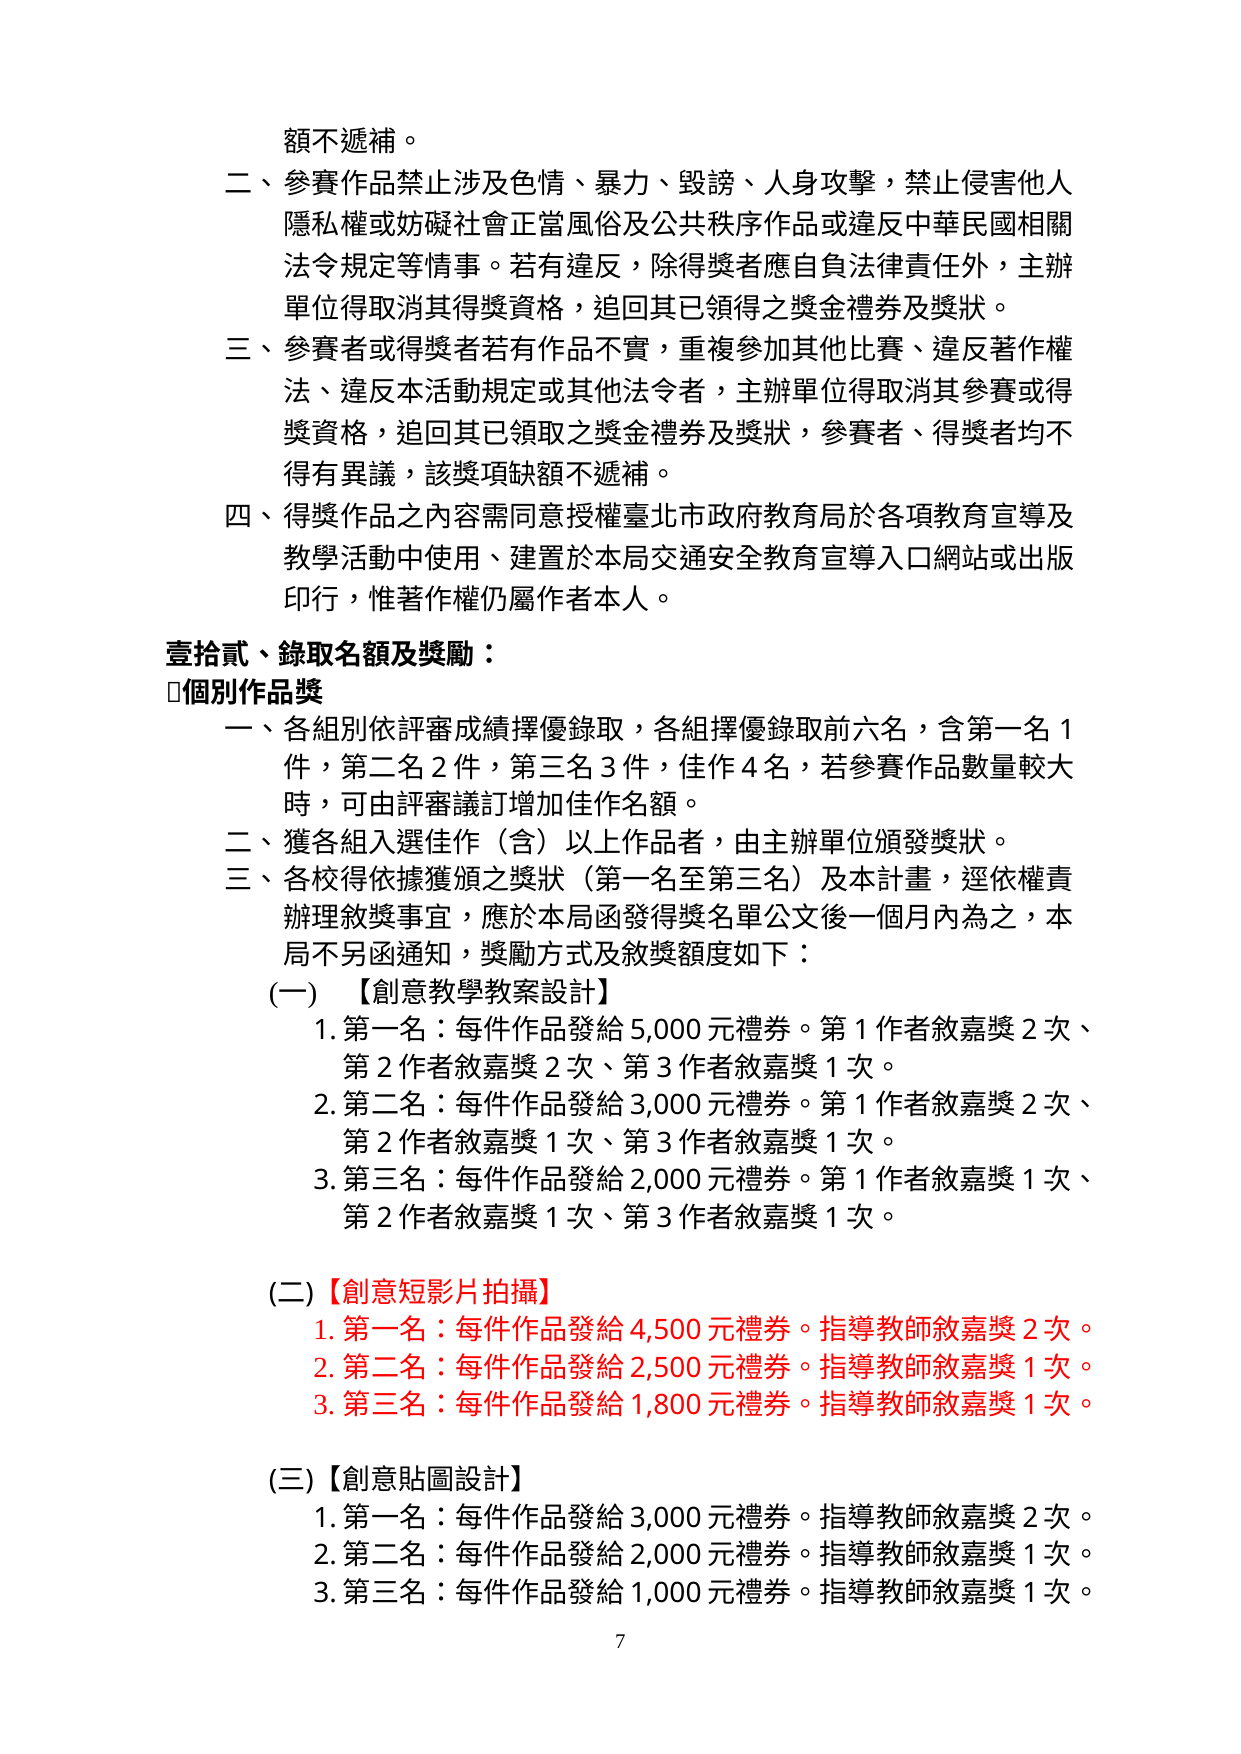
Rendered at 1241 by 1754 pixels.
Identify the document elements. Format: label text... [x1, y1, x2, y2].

list 第二名：每件作品發給3,000元禮券。第1作者敘嘉獎2次、第2作者敘嘉獎1次、第3作者敘嘉獎1次。 [313, 1085, 1075, 1160]
list 第三名：每件作品發給1,000元禮券。指導教師敘嘉獎1次。 [313, 1572, 1110, 1610]
list 參賽者或得獎者若有作品不實，重複參加其他比賽、違反著作權法、違反本活動規定或其他法令者，主辦單位得取消其參賽或得獎資格，追回其已領取之獎金禮券及獎狀，參賽者、得獎者均不得有異議，該獎項缺額不遞補。 [224, 326, 1075, 493]
list 第一名：每件作品發給4,500元禮券。指導教師敘嘉獎2次。 [313, 1310, 1075, 1347]
list 第一名：每件作品發給5,000元禮券。第1作者敘嘉獎2次、第2作者敘嘉獎2次、第3作者敘嘉獎1次。 [313, 1010, 1075, 1085]
list 參賽作品禁止涉及色情、暴力、毀謗、人身攻擊，禁止侵害他人隱私權或妨礙社會正當風俗及公共秩序作品或違反中華民國相關法令規定等情事。若有違反，除得獎者應自負法律責任外，主辦單位得取消其得獎資格，追回其已領得之獎金禮券及獎狀。 [224, 160, 1075, 326]
list 第三名：每件作品發給2,000元禮券。第1作者敘嘉獎1次、第2作者敘嘉獎1次、第3作者敘嘉獎1次。 [313, 1160, 1075, 1235]
text 個別作品獎 [165, 672, 1075, 710]
text (二)【創意短影片拍攝】 [269, 1272, 1075, 1310]
text (三)【創意貼圖設計】 [269, 1460, 1075, 1497]
list 第一名：每件作品發給3,000元禮券。指導教師敘嘉獎2次。 [313, 1497, 1110, 1535]
list 各校得依據獲頒之獎狀（第一名至第三名）及本計畫，逕依權責辦理敘獎事宜，應於本局函發得獎名單公文後一個月內為之，本局不另函通知，獎勵方式及敘獎額度如下： [224, 860, 1075, 972]
list 得獎作品之內容需同意授權臺北市政府教育局於各項教育宣導及教學活動中使用、建置於本局交通安全教育宣導入口網站或出版印行，惟著作權仍屬作者本人。 [224, 493, 1075, 618]
text 壹拾貳、錄取名額及獎勵： [165, 635, 1075, 672]
list 各組別依評審成績擇優錄取，各組擇優錄取前六名，含第一名1件，第二名2件，第三名3件，佳作4名，若參賽作品數量較大時，可由評審議訂增加佳作名額。 [224, 710, 1075, 822]
list 第二名：每件作品發給2,500元禮券。指導教師敘嘉獎1次。 [313, 1347, 1075, 1385]
list 獲各組入選佳作（含）以上作品者，由主辦單位頒發獎狀。 [224, 822, 1075, 860]
list 額不遞補。 [224, 118, 1075, 160]
list 第二名：每件作品發給2,000元禮券。指導教師敘嘉獎1次。 [313, 1535, 1110, 1572]
list 【創意教學教案設計】 [269, 972, 1075, 1010]
list 第三名：每件作品發給1,800元禮券。指導教師敘嘉獎1次。 [313, 1385, 1075, 1422]
